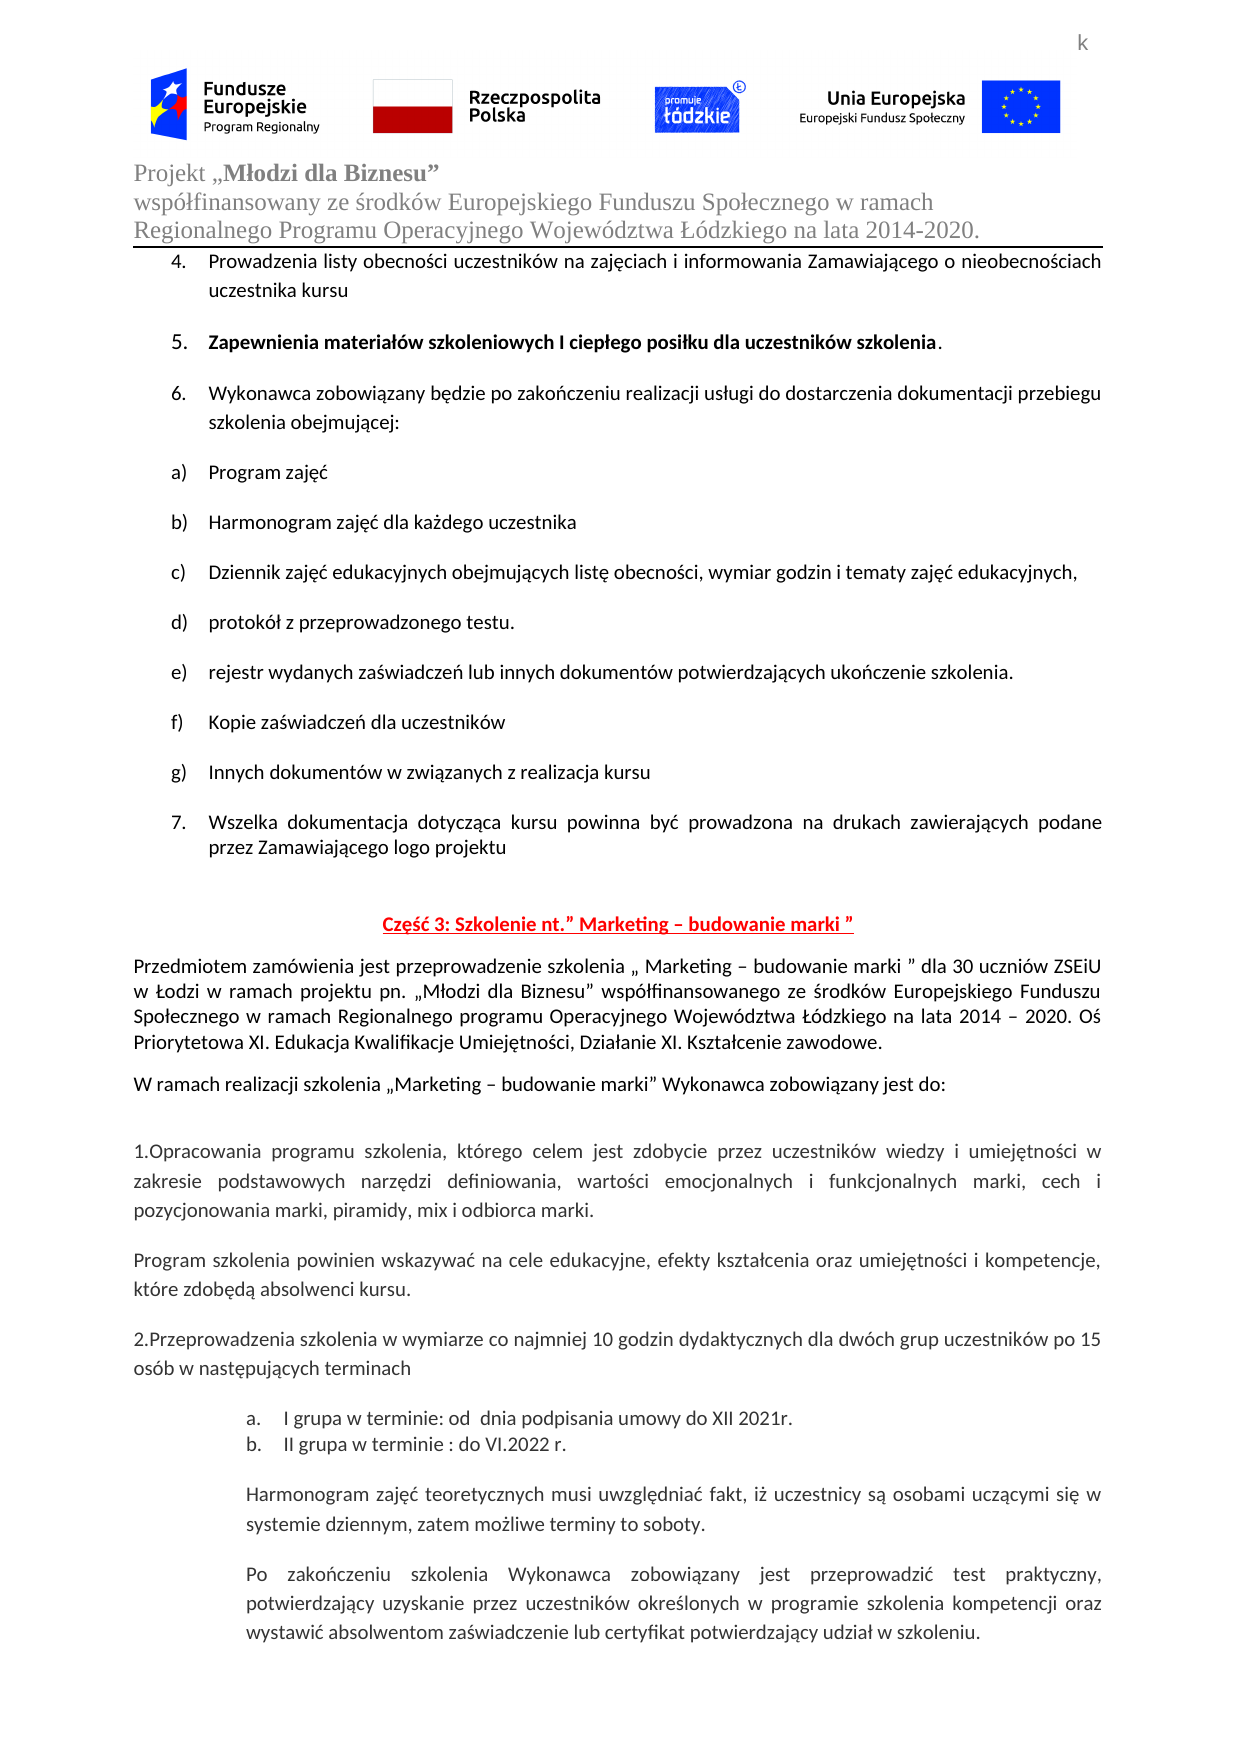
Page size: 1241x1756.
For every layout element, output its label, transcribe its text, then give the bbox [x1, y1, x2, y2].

list Kopie zaświadczeń dla uczestników [171, 709, 1103, 734]
list Wszelka dokumentacja dotycząca kursu powinna być prowadzona na drukach zawierających podane przez Zamawiającego logo projektu [171, 809, 1103, 860]
list Harmonogram zajęć dla każdego uczestnika [171, 509, 1103, 534]
list I grupa w terminie: od dnia podpisania umowy do XII 2021r. [246, 1405, 1103, 1431]
text 2.Przeprowadzenia szkolenia w wymiarze co najmniej 10 godzin dydaktycznych dla dwóch grup uczestników po 15 osób w następujących terminach [133, 1326, 1103, 1381]
list protokół z przeprowadzonego testu. [171, 609, 1103, 634]
text Przedmiotem zamówienia jest przeprowadzenie szkolenia „ Marketing – budowanie marki ” dla 30 uczniów ZSEiU w Łodzi w ramach projektu pn. „Młodzi dla Biznesu” współfinansowanego ze środków Europejskiego Funduszu Społecznego w ramach Regionalnego programu Operacyjnego Województwa Łódzkiego na lata 2014 – 2020. Oś Priorytetowa XI. Edukacja Kwalifikacje Umiejętności, Działanie XI. Kształcenie zawodowe. [133, 953, 1103, 1054]
list Innych dokumentów w związanych z realizacja kursu [171, 759, 1103, 784]
text W ramach realizacji szkolenia „Marketing – budowanie marki” Wykonawca zobowiązany jest do: [133, 1071, 1103, 1097]
text 1.Opracowania programu szkolenia, którego celem jest zdobycie przez uczestników wiedzy i umiejętności w zakresie podstawowych narzędzi definiowania, wartości emocjonalnych i funkcjonalnych marki, cech i pozycjonowania marki, piramidy, mix i odbiorca marki. [133, 1139, 1103, 1222]
list Po zakończeniu szkolenia Wykonawca zobowiązany jest przeprowadzić test praktyczny, potwierdzający uzyskanie przez uczestników określonych w programie szkolenia kompetencji oraz wystawić absolwentom zaświadczenie lub certyfikat potwierdzający udział w szkoleniu. [246, 1561, 1103, 1644]
list Harmonogram zajęć teoretycznych musi uwzględniać fakt, iż uczestnicy są osobami uczącymi się w systemie dziennym, zatem możliwe terminy to soboty. [246, 1482, 1103, 1536]
list Zapewnienia materiałów szkoleniowych I ciepłego posiłku dla uczestników szkolenia. [171, 327, 1103, 355]
list rejestr wydanych zaświadczeń lub innych dokumentów potwierdzających ukończenie szkolenia. [171, 659, 1103, 684]
text Część 3: Szkolenie nt.” Marketing – budowanie marki ” [133, 911, 1103, 936]
text Program szkolenia powinien wskazywać na cele edukacyjne, efekty kształcenia oraz umiejętności i kompetencje, które zdobędą absolwenci kursu. [133, 1247, 1103, 1302]
list Dziennik zajęć edukacyjnych obejmujących listę obecności, wymiar godzin i tematy zajęć edukacyjnych, [171, 559, 1103, 584]
list Program zajęć [171, 459, 1103, 484]
list Prowadzenia listy obecności uczestników na zajęciach i informowania Zamawiającego o nieobecnościach uczestnika kursu [171, 248, 1103, 302]
list II grupa w terminie : do VI.2022 r. [246, 1431, 1103, 1456]
list Wykonawca zobowiązany będzie po zakończeniu realizacji usługi do dostarczenia dokumentacji przebiegu szkolenia obejmującej: [171, 380, 1103, 434]
